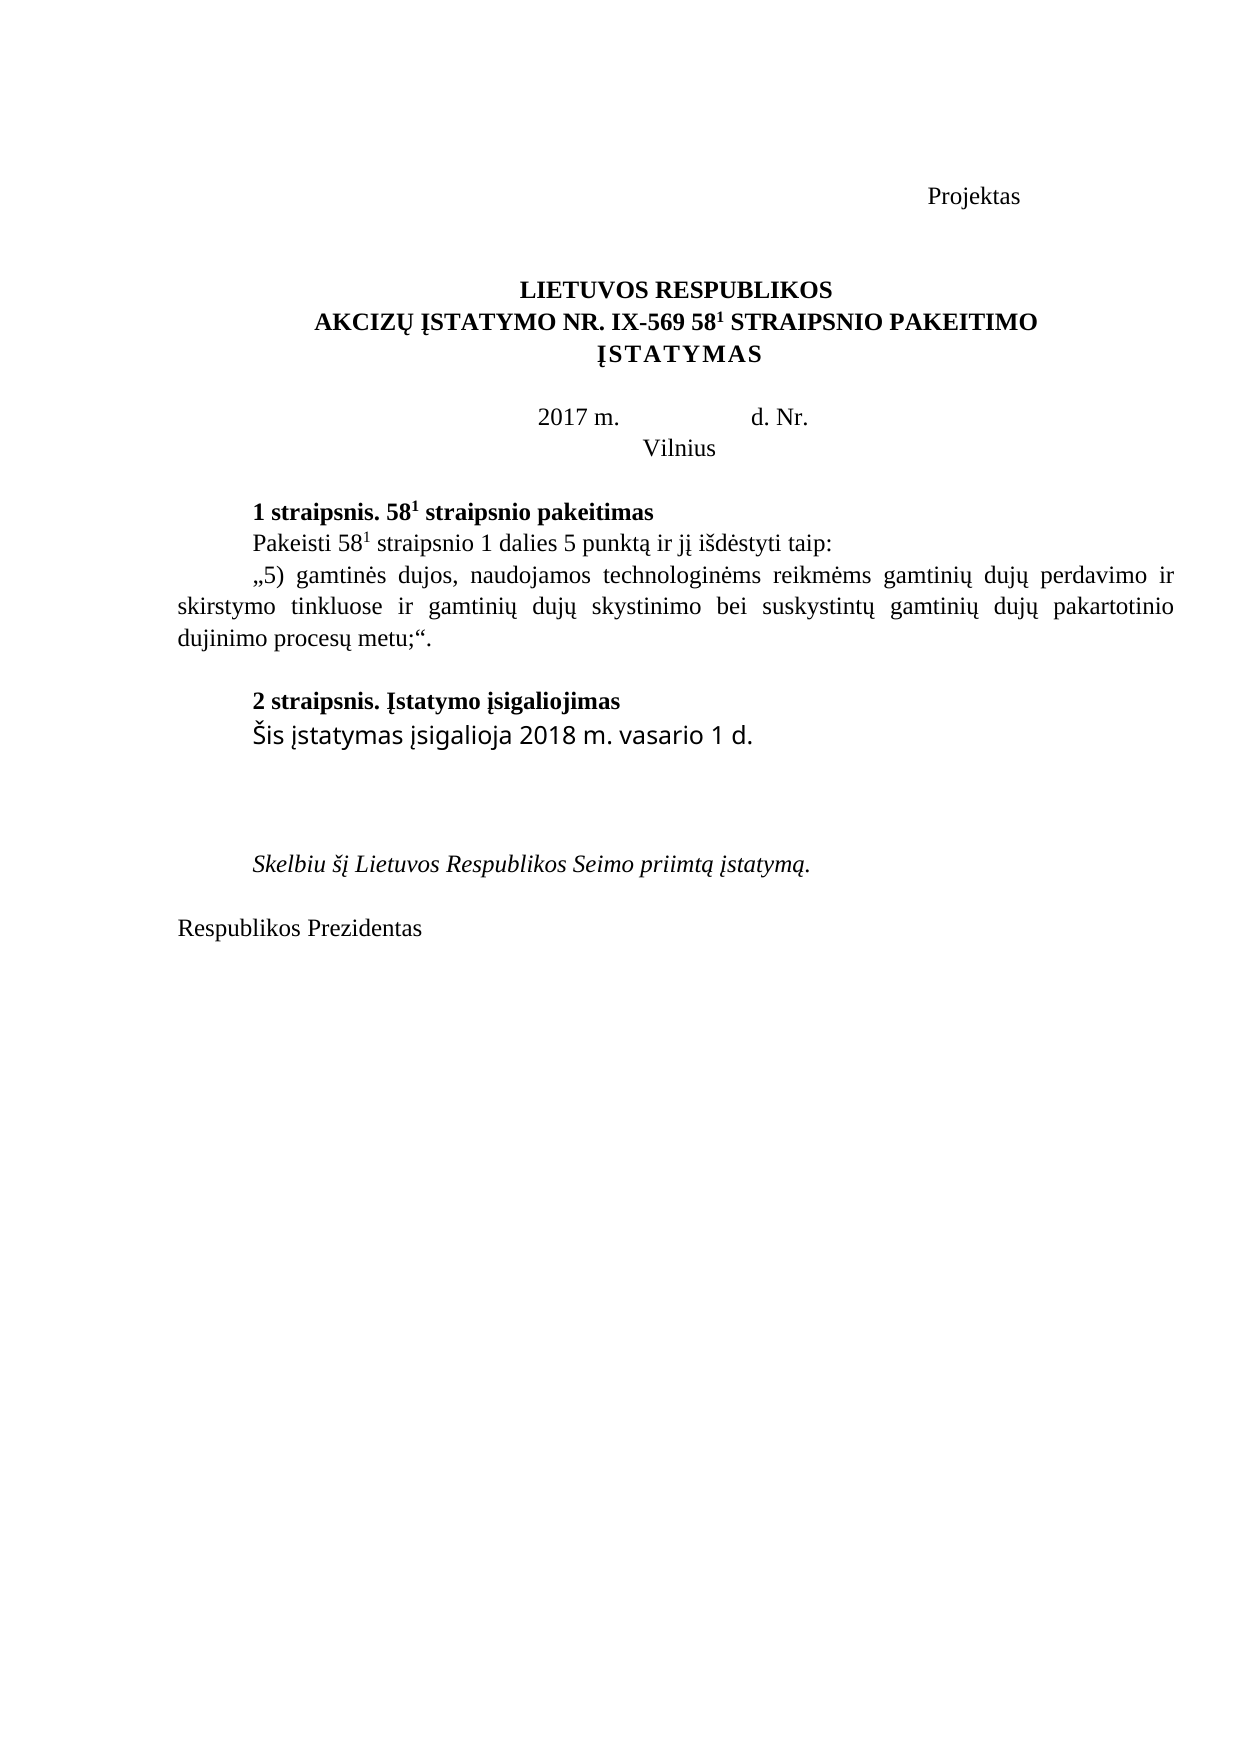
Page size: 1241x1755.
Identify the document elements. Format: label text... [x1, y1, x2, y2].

text Respublikos Prezidentas [177, 913, 1181, 941]
text 2 straipsnis. Įstatymo įsigaliojimas [177, 686, 1175, 715]
text LIETUVOS RESPUBLIKOS [177, 276, 1181, 304]
text Pakeisti 581 straipsnio 1 dalies 5 punktą ir jį išdėstyti taip: [177, 528, 1175, 557]
text „5) gamtinės dujos, naudojamos technologinėms reikmėms gamtinių dujų perdavimo ir skirstymo tinkluose ir gamtinių dujų skystinimo bei suskystintų gamtinių dujų pakartotinio dujinimo procesų metu;“. [177, 560, 1175, 652]
text AKCIZŲ įstatymo NR. IX-569 581 straipsniO pakeitimo [177, 307, 1181, 336]
text Šis įstatymas įsigalioja 2018 m. vasario 1 d. [177, 717, 1175, 752]
text 1 straipsnis. 581 straipsnio pakeitimas [177, 497, 1175, 525]
text Projektas [927, 181, 1181, 210]
text Skelbiu šį Lietuvos Respublikos Seimo priimtą įstatymą. [177, 849, 1181, 878]
text ĮSTATYMAS [177, 339, 1181, 367]
text 2017 m. d. Nr. Vilnius [177, 402, 1181, 462]
